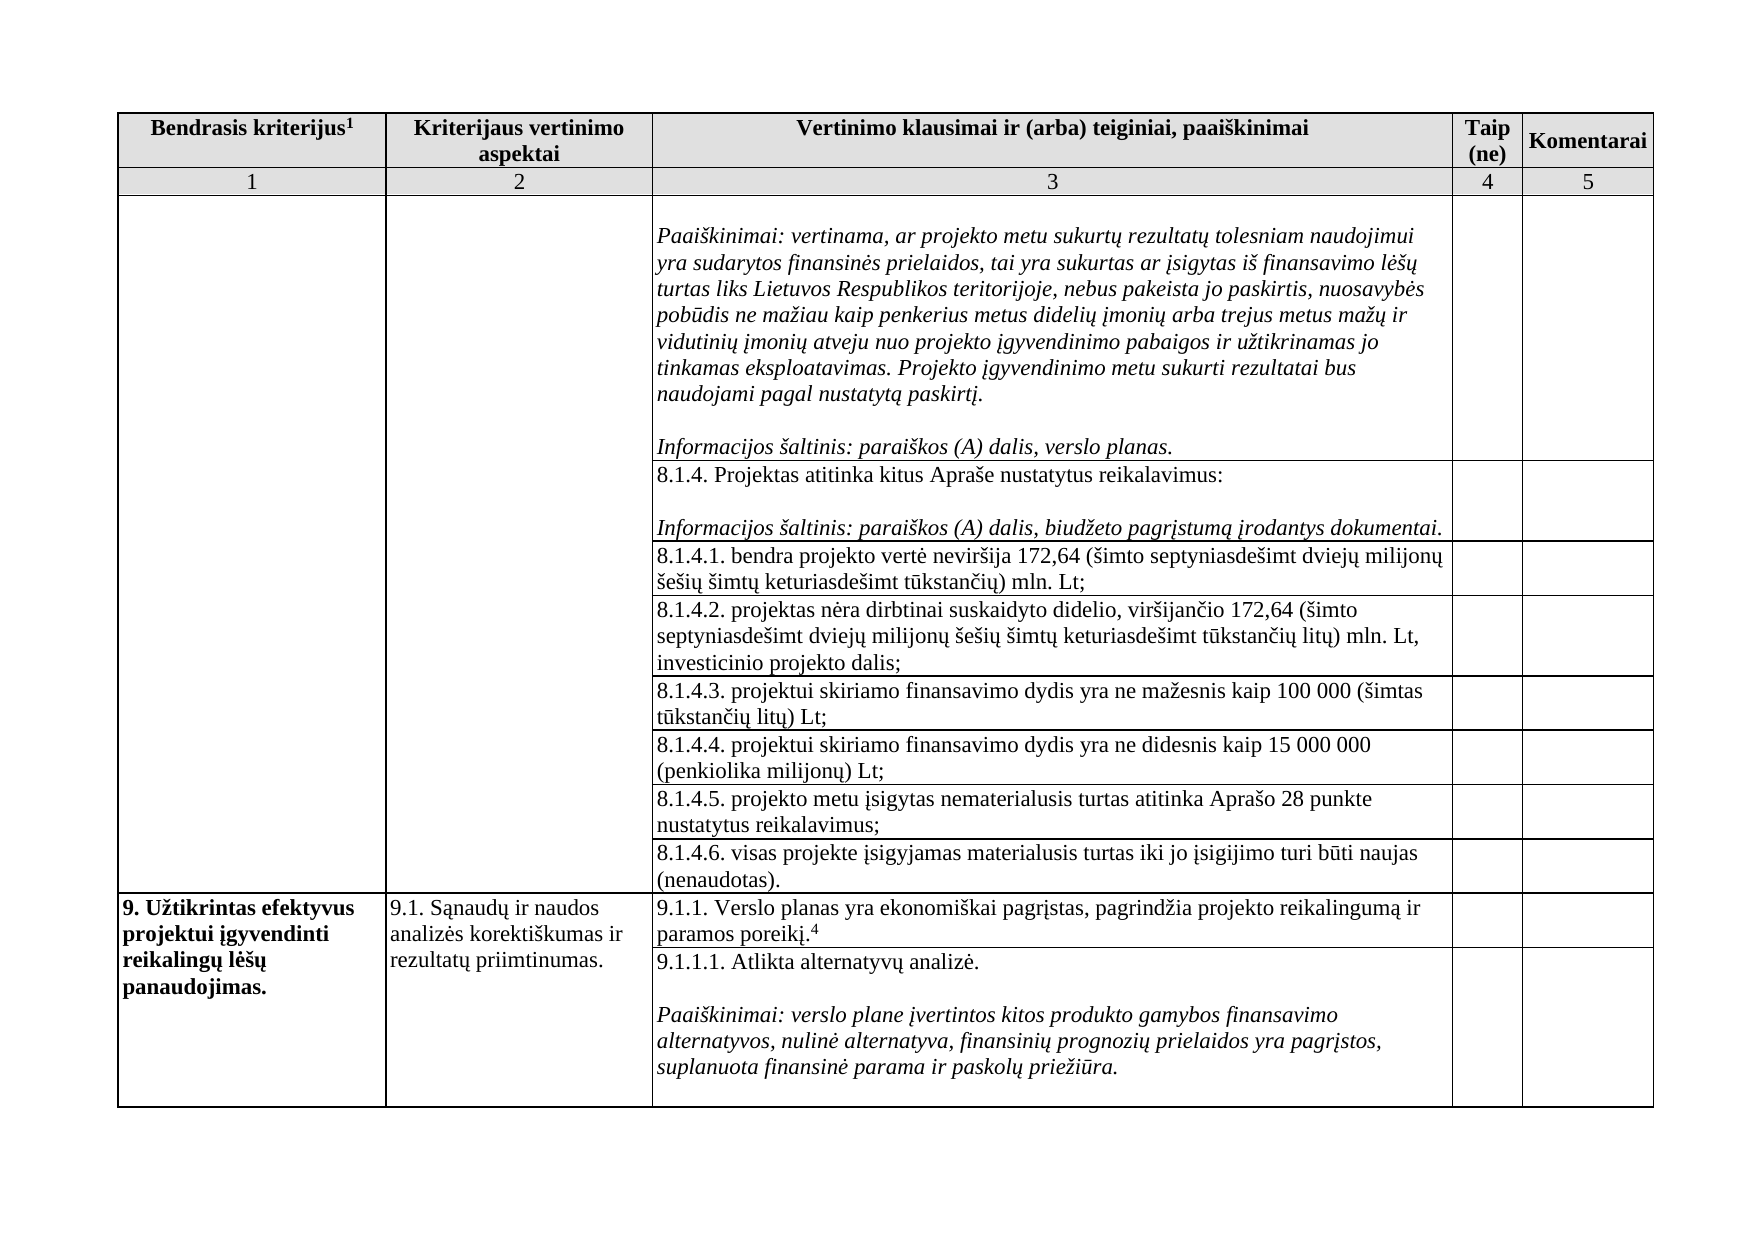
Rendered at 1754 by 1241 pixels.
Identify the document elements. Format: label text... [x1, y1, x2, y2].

table_header Vertinimo klausimai ir (arba) teiginiai, paaiškinimai [653, 114, 1452, 167]
table_header Kriterijaus vertinimo aspektai [387, 114, 652, 167]
table_cell [1453, 677, 1522, 729]
table_cell [1523, 542, 1653, 594]
table_cell [1453, 785, 1522, 838]
table_cell [1523, 948, 1653, 1106]
table_cell [1453, 894, 1522, 946]
table_cell [1453, 840, 1522, 892]
table_cell 4 [1453, 168, 1522, 194]
table_cell [1523, 785, 1653, 838]
table_cell Paaiškinimai: vertinama, ar projekto metu sukurtų rezultatų tolesniam naudojimui yra sudarytos finansinės prielaidos, tai yra sukurtas ar įsigytas iš finansavimo lėšų turtas liks Lietuvos Respublikos teritorijoje, nebus pakeista jo paskirtis, nuosavybės pobūdis ne mažiau kaip penkerius metus didelių įmonių arba trejus metus mažų ir vidutinių įmonių atveju nuo projekto įgyvendinimo pabaigos ir užtikrinamas jo tinkamas eksploatavimas. Projekto įgyvendinimo metu sukurti rezultatai bus naudojami pagal nustatytą paskirtį. Informacijos šaltinis: paraiškos (A) dalis, verslo planas. [653, 196, 1452, 459]
table_cell [1453, 948, 1522, 1106]
table_cell 5 [1523, 168, 1653, 194]
table_cell 9.1.1.1. Atlikta alternatyvų analizė. Paaiškinimai: verslo plane įvertintos kitos produkto gamybos finansavimo alternatyvos, nulinė alternatyva, finansinių prognozių prielaidos yra pagrįstos, suplanuota finansinė parama ir paskolų priežiūra. [653, 948, 1452, 1106]
table_cell 8.1.4. Projektas atitinka kitus Apraše nustatytus reikalavimus: Informacijos šaltinis: paraiškos (A) dalis, biudžeto pagrįstumą įrodantys dokumentai. [653, 461, 1452, 540]
table_cell [1523, 596, 1653, 675]
table_cell [1523, 731, 1653, 784]
table_cell [1453, 196, 1522, 459]
table_cell 8.1.4.2. projektas nėra dirbtinai suskaidyto didelio, viršijančio 172,64 (šimto septyniasdešimt dviejų milijonų šešių šimtų keturiasdešimt tūkstančių litų) mln. Lt, investicinio projekto dalis; [653, 596, 1452, 675]
table_cell 8.1.4.5. projekto metu įsigytas nematerialusis turtas atitinka Aprašo 28 punkte nustatytus reikalavimus; [653, 785, 1452, 838]
table_cell [1523, 196, 1653, 459]
table_cell 2 [387, 168, 652, 194]
table_cell 8.1.4.3. projektui skiriamo finansavimo dydis yra ne mažesnis kaip 100 000 (šimtas tūkstančių litų) Lt; [653, 677, 1452, 729]
table_header Taip (ne) [1453, 114, 1522, 167]
table_cell 9. Užtikrintas efektyvus projektui įgyvendinti reikalingų lėšų panaudojimas. [119, 894, 385, 1106]
table_cell 9.1.1. Verslo planas yra ekonomiškai pagrįstas, pagrindžia projekto reikalingumą ir paramos poreikį.4 [653, 894, 1452, 946]
table_cell [1523, 677, 1653, 729]
table_cell [1523, 894, 1653, 946]
table_header Komentarai [1523, 114, 1653, 167]
table_cell [1453, 461, 1522, 540]
table_cell 8.1.4.1. bendra projekto vertė neviršija 172,64 (šimto septyniasdešimt dviejų milijonų šešių šimtų keturiasdešimt tūkstančių) mln. Lt; [653, 542, 1452, 594]
table_cell [1523, 840, 1653, 892]
table_cell [1523, 461, 1653, 540]
table_cell 3 [653, 168, 1452, 194]
table_cell 9.1. Sąnaudų ir naudos analizės korektiškumas ir rezultatų priimtinumas. [387, 894, 652, 1106]
table_cell 1 [119, 168, 385, 194]
table_cell [387, 196, 652, 892]
table_header Bendrasis kriterijus1 [119, 114, 385, 167]
table_cell [1453, 596, 1522, 675]
table_cell 8.1.4.4. projektui skiriamo finansavimo dydis yra ne didesnis kaip 15 000 000 (penkiolika milijonų) Lt; [653, 731, 1452, 784]
table_cell [1453, 542, 1522, 594]
table_cell 8.1.4.6. visas projekte įsigyjamas materialusis turtas iki jo įsigijimo turi būti naujas (nenaudotas). [653, 840, 1452, 892]
table_cell [119, 196, 385, 892]
table_cell [1453, 731, 1522, 784]
